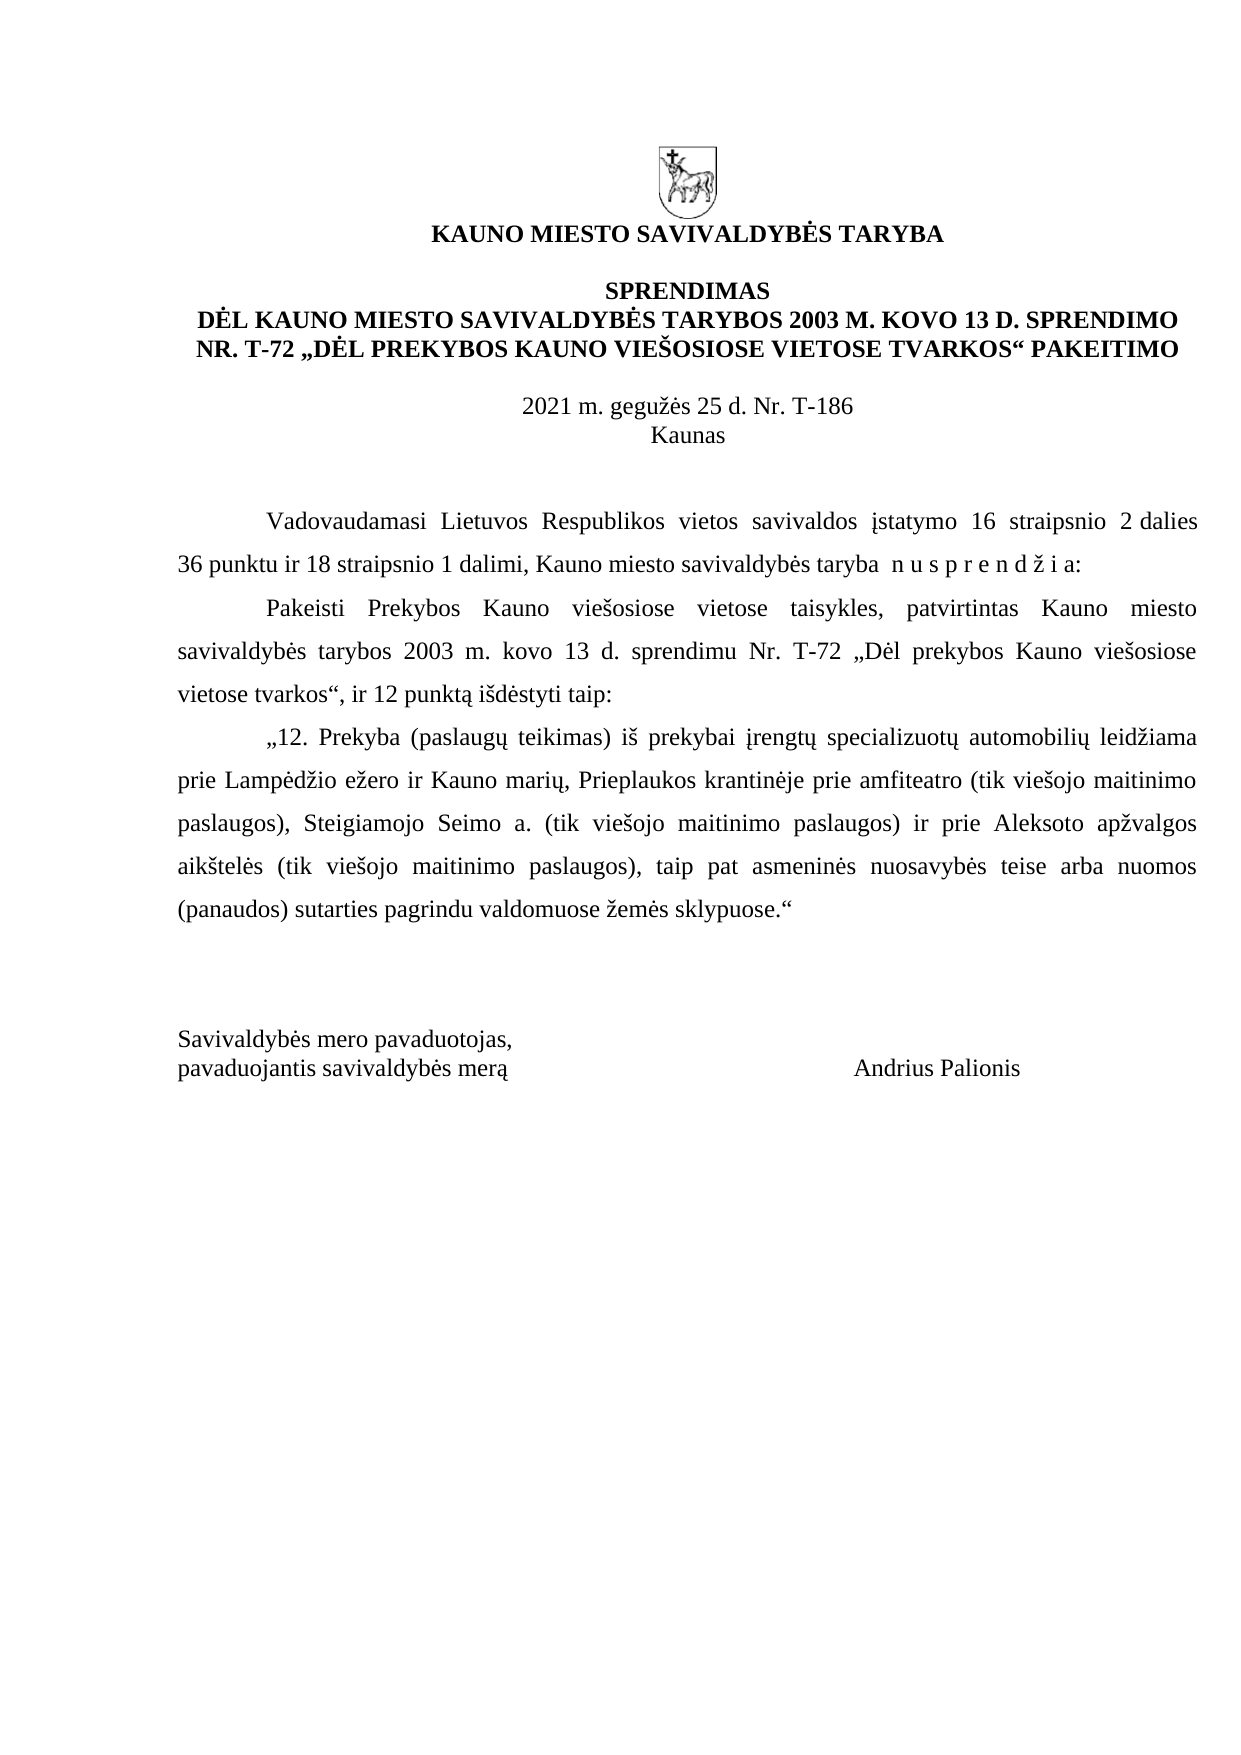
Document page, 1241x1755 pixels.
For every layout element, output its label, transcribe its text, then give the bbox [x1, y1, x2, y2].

text KAUNO MIESTO SAVIVALDYBĖS TARYBA [177, 219, 1198, 248]
text Vadovaudamasi Lietuvos Respublikos vietos savivaldos įstatymo 16 straipsnio 2 dalies 36 punktu ir 18 straipsnio 1 dalimi, Kauno miesto savivaldybės taryba n u s p r e n d ž i a: [177, 506, 1198, 578]
text Pakeisti Prekybos Kauno viešosiose vietose taisykles, patvirtintas Kauno miesto savivaldybės tarybos 2003 m. kovo 13 d. sprendimu Nr. T-72 „Dėl prekybos Kauno viešosiose vietose tvarkos“, ir 12 punktą išdėstyti taip: [177, 593, 1198, 708]
text 2021 m. gegužės 25 d. Nr. T-186 [177, 391, 1198, 420]
text Savivaldybės mero pavaduotojas, [177, 1024, 1148, 1053]
text SPRENDIMAS [177, 276, 1198, 305]
text „12. Prekyba (paslaugų teikimas) iš prekybai įrengtų specializuotų automobilių leidžiama prie Lampėdžio ežero ir Kauno marių, Prieplaukos krantinėje prie amfiteatro (tik viešojo maitinimo paslaugos), Steigiamojo Seimo a. (tik viešojo maitinimo paslaugos) ir prie Aleksoto apžvalgos aikštelės (tik viešojo maitinimo paslaugos), taip pat asmeninės nuosavybės teise arba nuomos (panaudos) sutarties pagrindu valdomuose žemės sklypuose.“ [177, 722, 1198, 923]
text DĖL KAUNO MIESTO SAVIVALDYBĖS TARYBOS 2003 M. KOVO 13 D. SPRENDIMO NR. T-72 „DĖL PREKYBOS KAUNO VIEŠOSIOSE VIETOSE TVARKOS“ PAKEITIMO [178, 305, 1198, 363]
text Kaunas [178, 420, 1198, 449]
text pavaduojantis savivaldybės merą Andrius Palionis [177, 1053, 1148, 1081]
